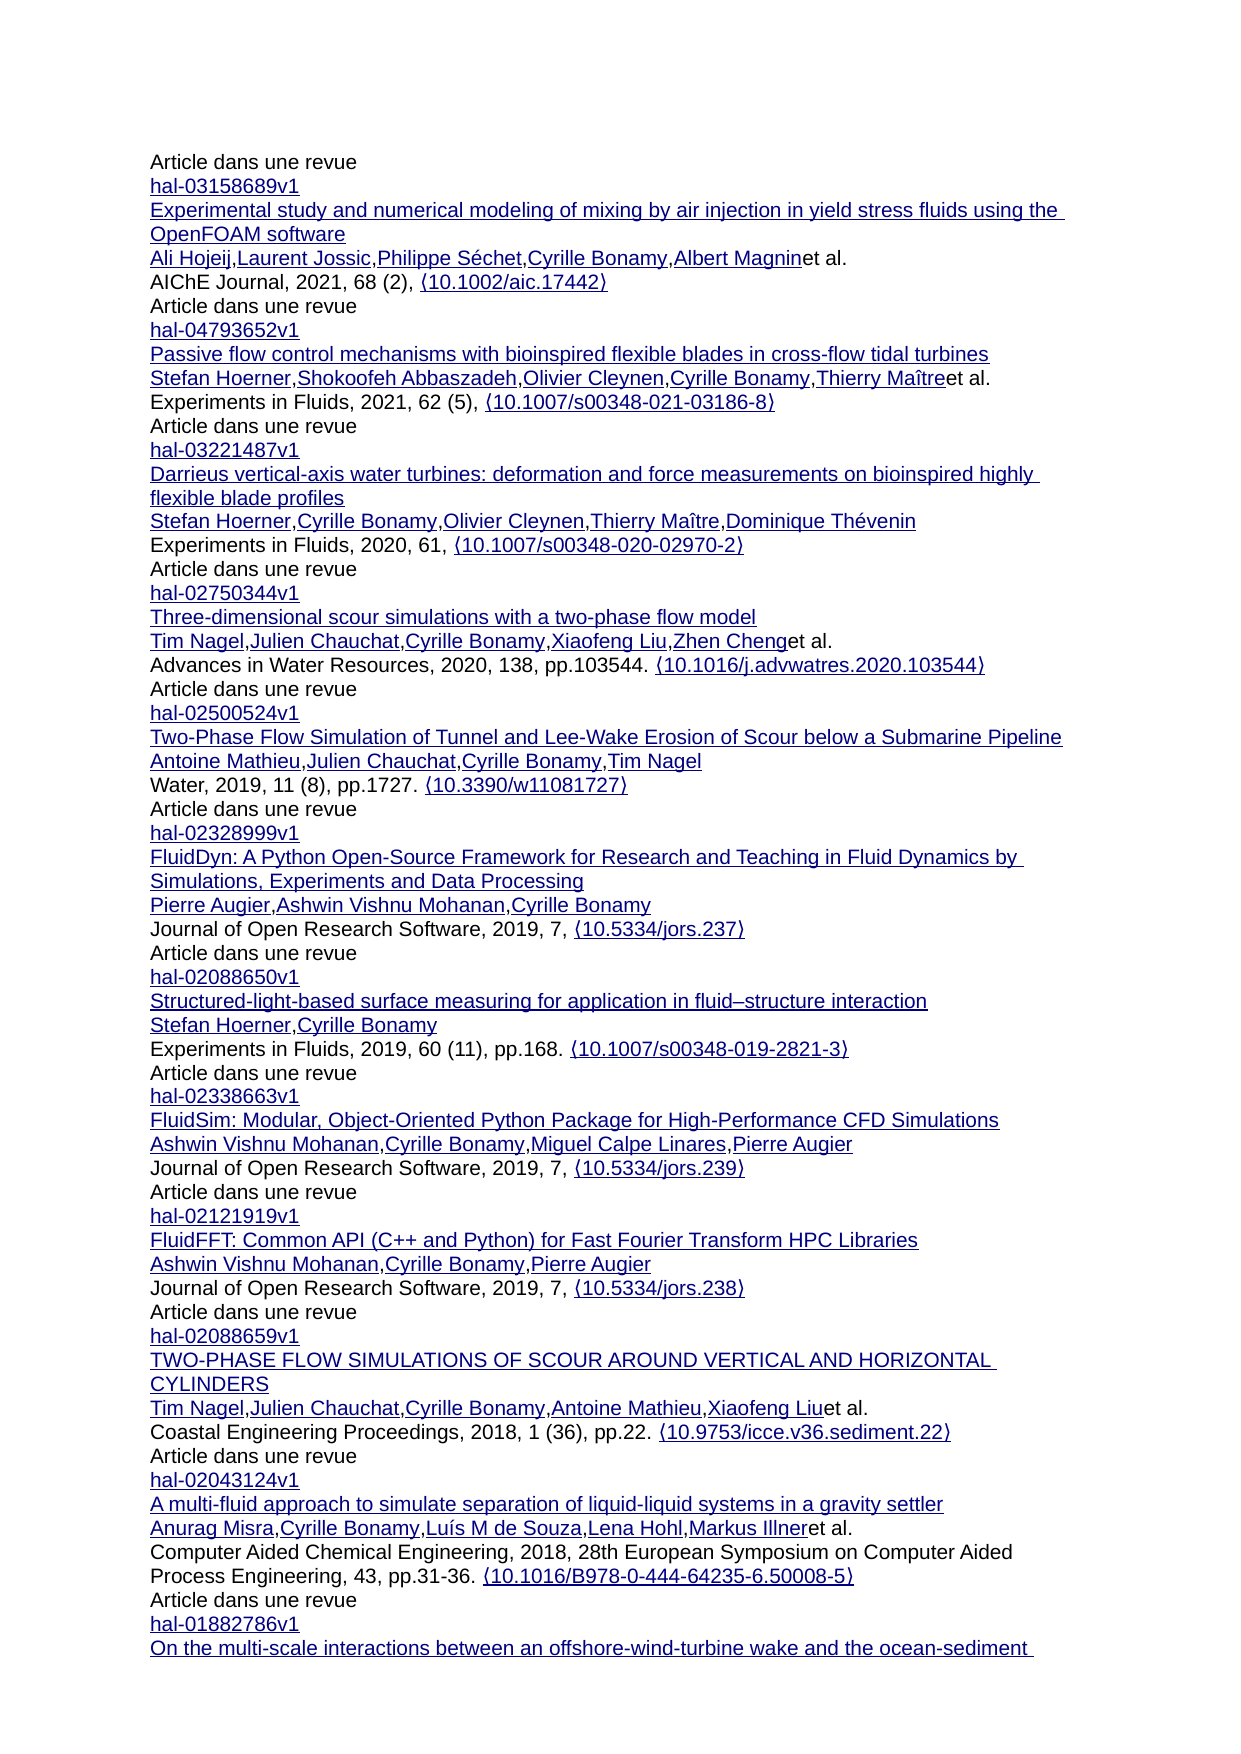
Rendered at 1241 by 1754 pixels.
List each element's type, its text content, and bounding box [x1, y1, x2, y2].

table_cell Article dans une revue hal-03158689v1 [150, 150, 1090, 198]
table_cell Three-dimensional scour simulations with a two-phase flow model Tim Nagel,Julien Chauchat,Cyrille Bonamy,Xiaofeng Liu,Zhen Chenget al. Advances in Water Resources, 2020, 138, pp.103544. ⟨10.1016/j.advwatres.2020.103544⟩ Article dans une revue hal-02500524v1 [150, 605, 1090, 725]
table_cell Two-Phase Flow Simulation of Tunnel and Lee-Wake Erosion of Scour below a Submarine Pipeline Antoine Mathieu,Julien Chauchat,Cyrille Bonamy,Tim Nagel Water, 2019, 11 (8), pp.1727. ⟨10.3390/w11081727⟩ Article dans une revue hal-02328999v1 [150, 725, 1090, 845]
table_cell Passive flow control mechanisms with bioinspired flexible blades in cross-flow tidal turbines Stefan Hoerner,Shokoofeh Abbaszadeh,Olivier Cleynen,Cyrille Bonamy,Thierry Maîtreet al. Experiments in Fluids, 2021, 62 (5), ⟨10.1007/s00348-021-03186-8⟩ Article dans une revue hal-03221487v1 [150, 342, 1090, 461]
table_cell Structured-light-based surface measuring for application in fluid–structure interaction Stefan Hoerner,Cyrille Bonamy Experiments in Fluids, 2019, 60 (11), pp.168. ⟨10.1007/s00348-019-2821-3⟩ Article dans une revue hal-02338663v1 [150, 989, 1090, 1108]
table_cell FluidDyn: A Python Open-Source Framework for Research and Teaching in Fluid Dynamics by Simulations, Experiments and Data Processing Pierre Augier,Ashwin Vishnu Mohanan,Cyrille Bonamy Journal of Open Research Software, 2019, 7, ⟨10.5334/jors.237⟩ Article dans une revue hal-02088650v1 [150, 845, 1090, 988]
table_cell A multi-fluid approach to simulate separation of liquid-liquid systems in a gravity settler Anurag Misra,Cyrille Bonamy,Luís M de Souza,Lena Hohl,Markus Illneret al. Computer Aided Chemical Engineering, 2018, 28th European Symposium on Computer Aided Process Engineering, 43, pp.31-36. ⟨10.1016/B978-0-444-64235-6.50008-5⟩ Article dans une revue hal-01882786v1 [150, 1492, 1090, 1635]
table_cell FluidSim: Modular, Object-Oriented Python Package for High-Performance CFD Simulations Ashwin Vishnu Mohanan,Cyrille Bonamy,Miguel Calpe Linares,Pierre Augier Journal of Open Research Software, 2019, 7, ⟨10.5334/jors.239⟩ Article dans une revue hal-02121919v1 [150, 1108, 1090, 1228]
table_cell FluidFFT: Common API (C++ and Python) for Fast Fourier Transform HPC Libraries Ashwin Vishnu Mohanan,Cyrille Bonamy,Pierre Augier Journal of Open Research Software, 2019, 7, ⟨10.5334/jors.238⟩ Article dans une revue hal-02088659v1 [150, 1228, 1090, 1348]
table_cell Darrieus vertical-axis water turbines: deformation and force measurements on bioinspired highly flexible blade profiles Stefan Hoerner,Cyrille Bonamy,Olivier Cleynen,Thierry Maître,Dominique Thévenin Experiments in Fluids, 2020, 61, ⟨10.1007/s00348-020-02970-2⟩ Article dans une revue hal-02750344v1 [150, 461, 1090, 605]
table_cell TWO-PHASE FLOW SIMULATIONS OF SCOUR AROUND VERTICAL AND HORIZONTAL CYLINDERS Tim Nagel,Julien Chauchat,Cyrille Bonamy,Antoine Mathieu,Xiaofeng Liuet al. Coastal Engineering Proceedings, 2018, 1 (36), pp.22. ⟨10.9753/icce.v36.sediment.22⟩ Article dans une revue hal-02043124v1 [150, 1348, 1090, 1492]
table_cell Experimental study and numerical modeling of mixing by air injection in yield stress fluids using the OpenFOAM software Ali Hojeij,Laurent Jossic,Philippe Séchet,Cyrille Bonamy,Albert Magninet al. AIChE Journal, 2021, 68 (2), ⟨10.1002/aic.17442⟩ Article dans une revue hal-04793652v1 [150, 198, 1090, 342]
table_cell On the multi-scale interactions between an offshore-wind-turbine wake and the ocean-sediment [150, 1635, 1090, 1659]
